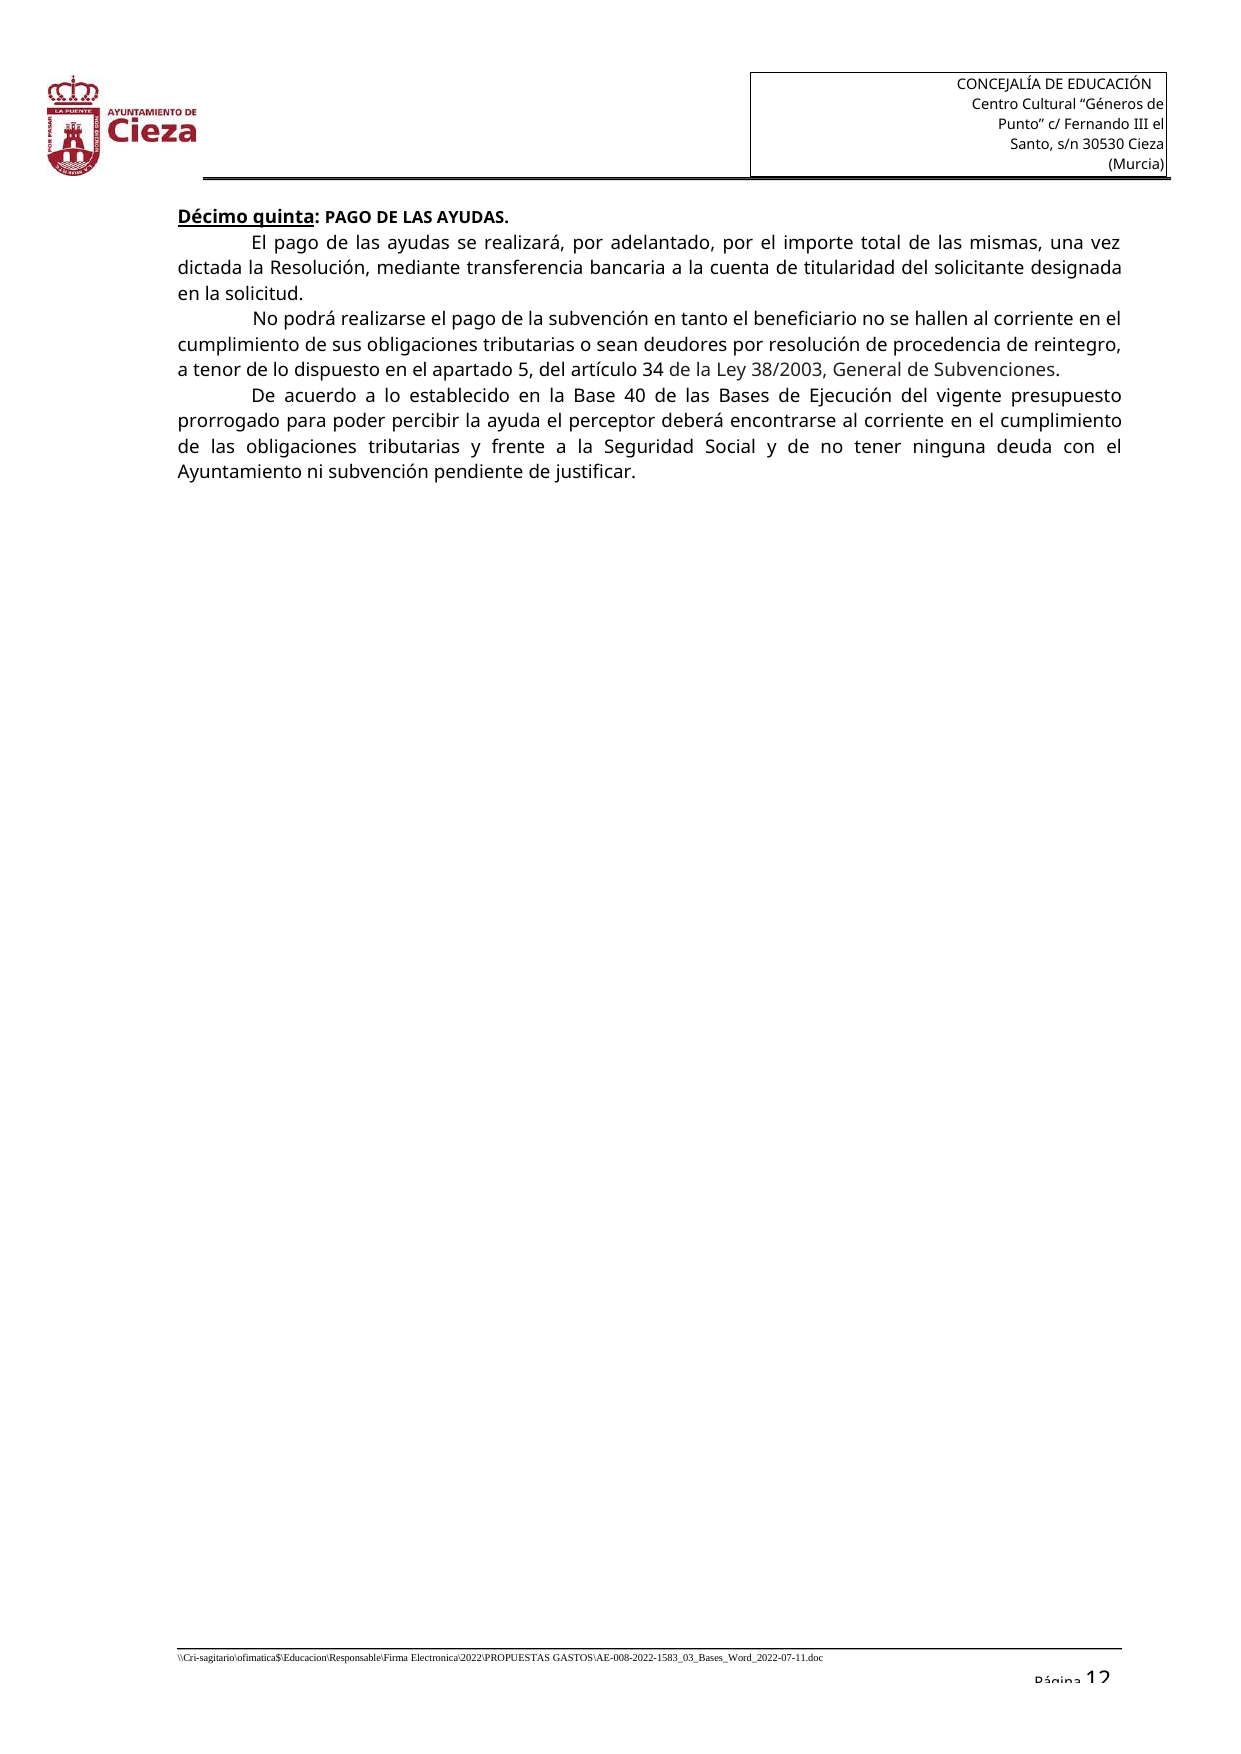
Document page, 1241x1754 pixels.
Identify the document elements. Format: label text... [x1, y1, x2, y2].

text El pago de las ayudas se realizará, por adelantado, por el importe total de las mismas, una vez dictada la Resolución, mediante transferencia bancaria a la cuenta de titularidad del solicitante designada en la solicitud. [177, 229, 1122, 306]
text De acuerdo a lo establecido en la Base 40 de las Bases de Ejecución del vigente presupuesto prorrogado para poder percibir la ayuda el perceptor deberá encontrarse al corriente en el cumplimiento de las obligaciones tributarias y frente a la Seguridad Social y de no tener ninguna deuda con el Ayuntamiento ni subvención pendiente de justificar. [177, 382, 1123, 484]
text No podrá realizarse el pago de la subvención en tanto el beneficiario no se hallen al corriente en el cumplimiento de sus obligaciones tributarias o sean deudores por resolución de procedencia de reintegro, a tenor de lo dispuesto en el apartado 5, del artículo 34 de la Ley 38/2003, General de Subvenciones. [177, 306, 1123, 382]
picture [47, 75, 197, 176]
text Décimo quinta: PAGO DE LAS AYUDAS. [177, 203, 1134, 229]
